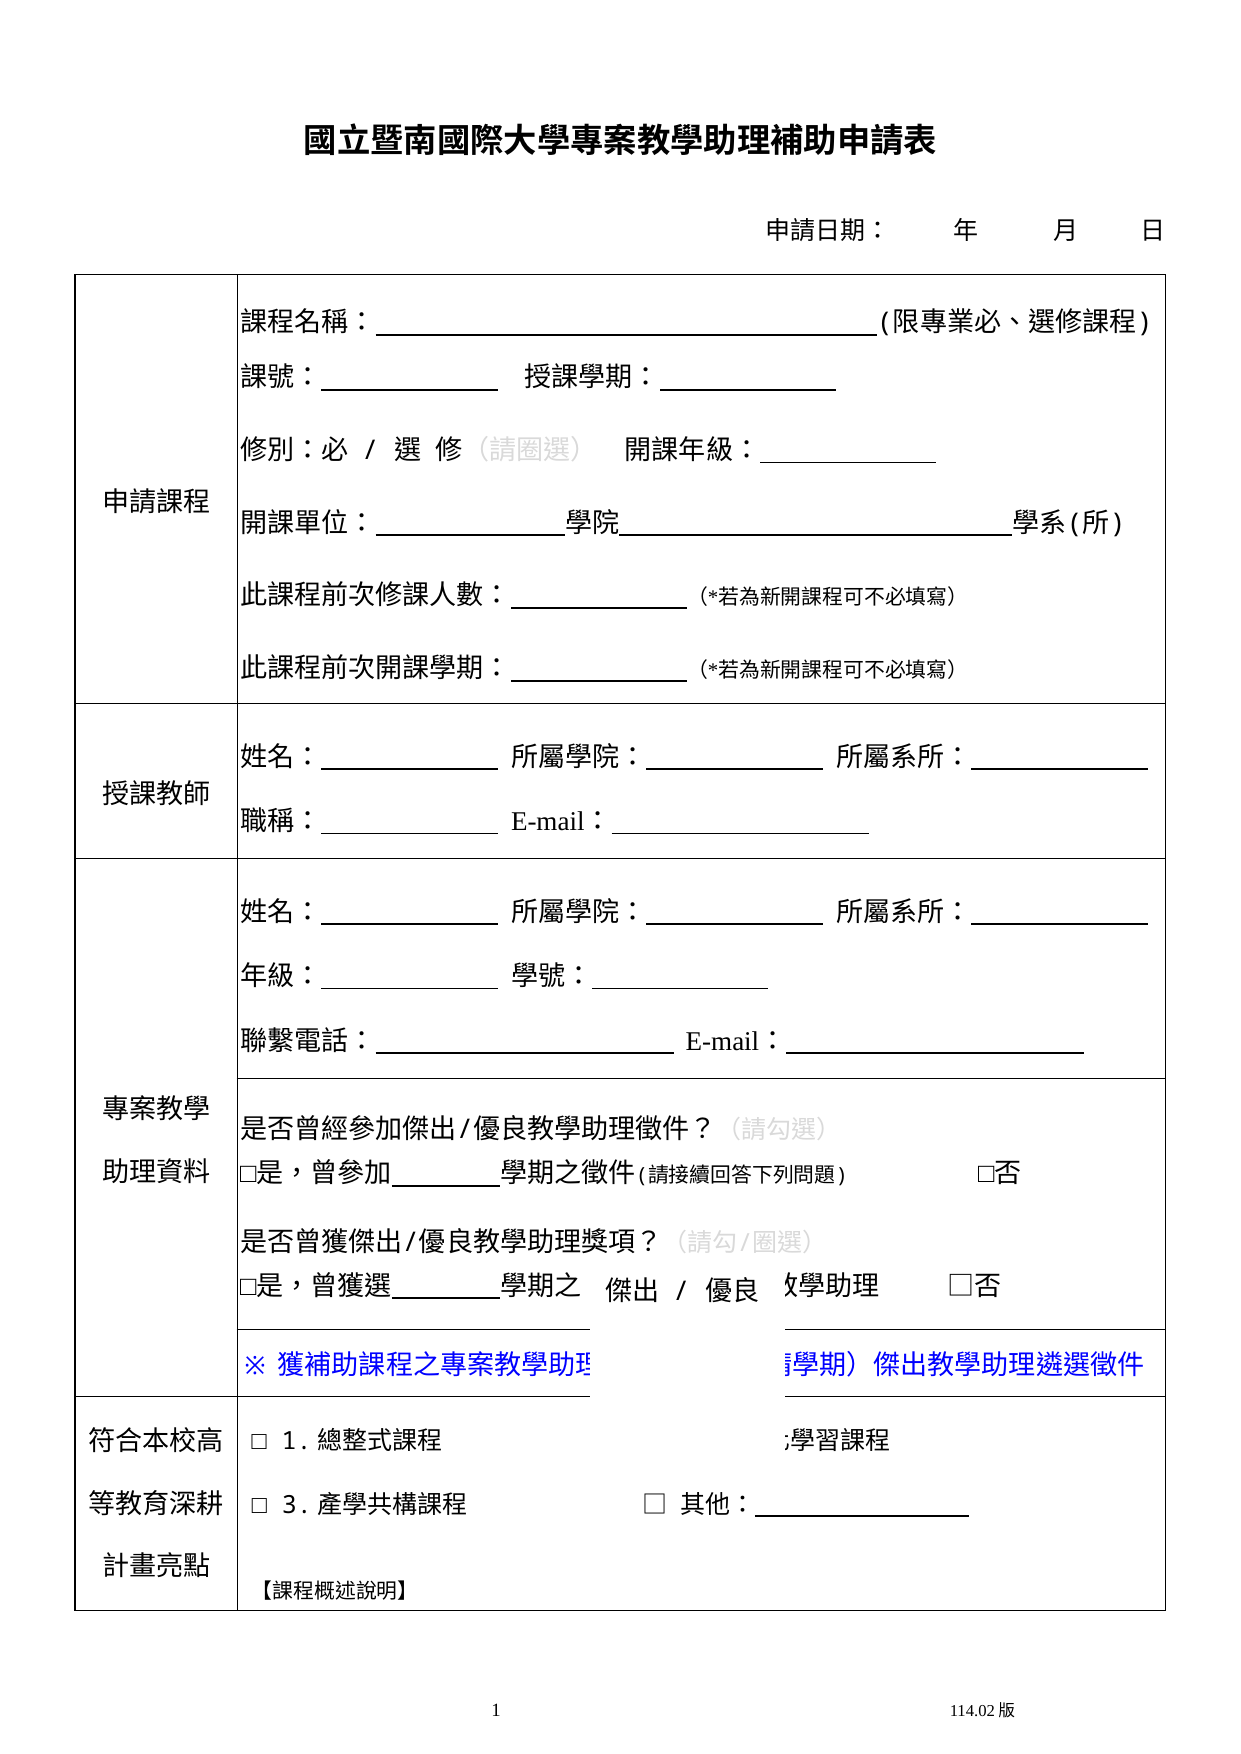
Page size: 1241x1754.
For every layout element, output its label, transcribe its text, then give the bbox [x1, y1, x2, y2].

table_header 申請課程 [76, 275, 237, 703]
table_cell 是否曾經參加傑出/優良教學助理徵件？（請勾選） □是，曾參加 學期之徵件(請接續回答下列問題) □否 是否曾獲傑出/優良教學助理獎項？（請勾/圈選） □是，曾獲選 學期之 教學助理 □否 [238, 1079, 1165, 1492]
table_cell 姓名： 所屬學院： 所屬系所： 年級： 學號： 聯繫電話： E-mail： [238, 859, 1165, 1078]
table_cell 獲補助課程之專案教學助理必須參與（申請學期）傑出教學助理遴選徵件 [238, 1330, 590, 1396]
table_cell □ 1. 總整式課程 □ 2. 國際化學習課程 □ 3. 產學共構課程 □ 其他： 【課程概述說明】 總整式課程：院/系/所提供高年級學生整合與深化所學，以接軌未來研究或職涯發展之課程。 國際化學習課程：課程內容有助於學生發展國際理解及跨文化能力或培育國際跨領域人才或跨國交流教研合作等目的。 產學共構課程：院/系/所提升學生就業知識、技能與態度，開設實務導向課程。 請留意：已於高教深耕計畫其他項目申請獲補助者(如註冊課務組相關補助)，不予重複補助。 [238, 1397, 1165, 1610]
text 申請日期： 年 月 日 [75, 187, 1165, 249]
text 國立暨南國際大學專案教學助理補助申請表 [75, 118, 1165, 162]
table_cell 姓名： 所屬學院： 所屬系所： 職稱： E-mail： [238, 704, 1165, 858]
table_cell 獲補助課程之專案教學助理必須參與（申請學期）傑出教學助理遴選徵件 [785, 1330, 1165, 1396]
table_cell 專案教學 助理資料 [76, 859, 237, 1396]
table_cell 符合本校高等教育深耕計畫亮點 [76, 1397, 237, 1610]
table_header 課程名稱： (限專業必、選修課程) 課號： 授課學期： 修別：必 / 選 修（請圈選） 開課年級： 開課單位： 學院 學系(所) 此課程前次修課人數： （*若為新開課程可不必填寫） 此課程前次開課學期： （*若為新開課程可不必填寫） [238, 275, 1165, 703]
table_cell 授課教師 [76, 704, 237, 858]
